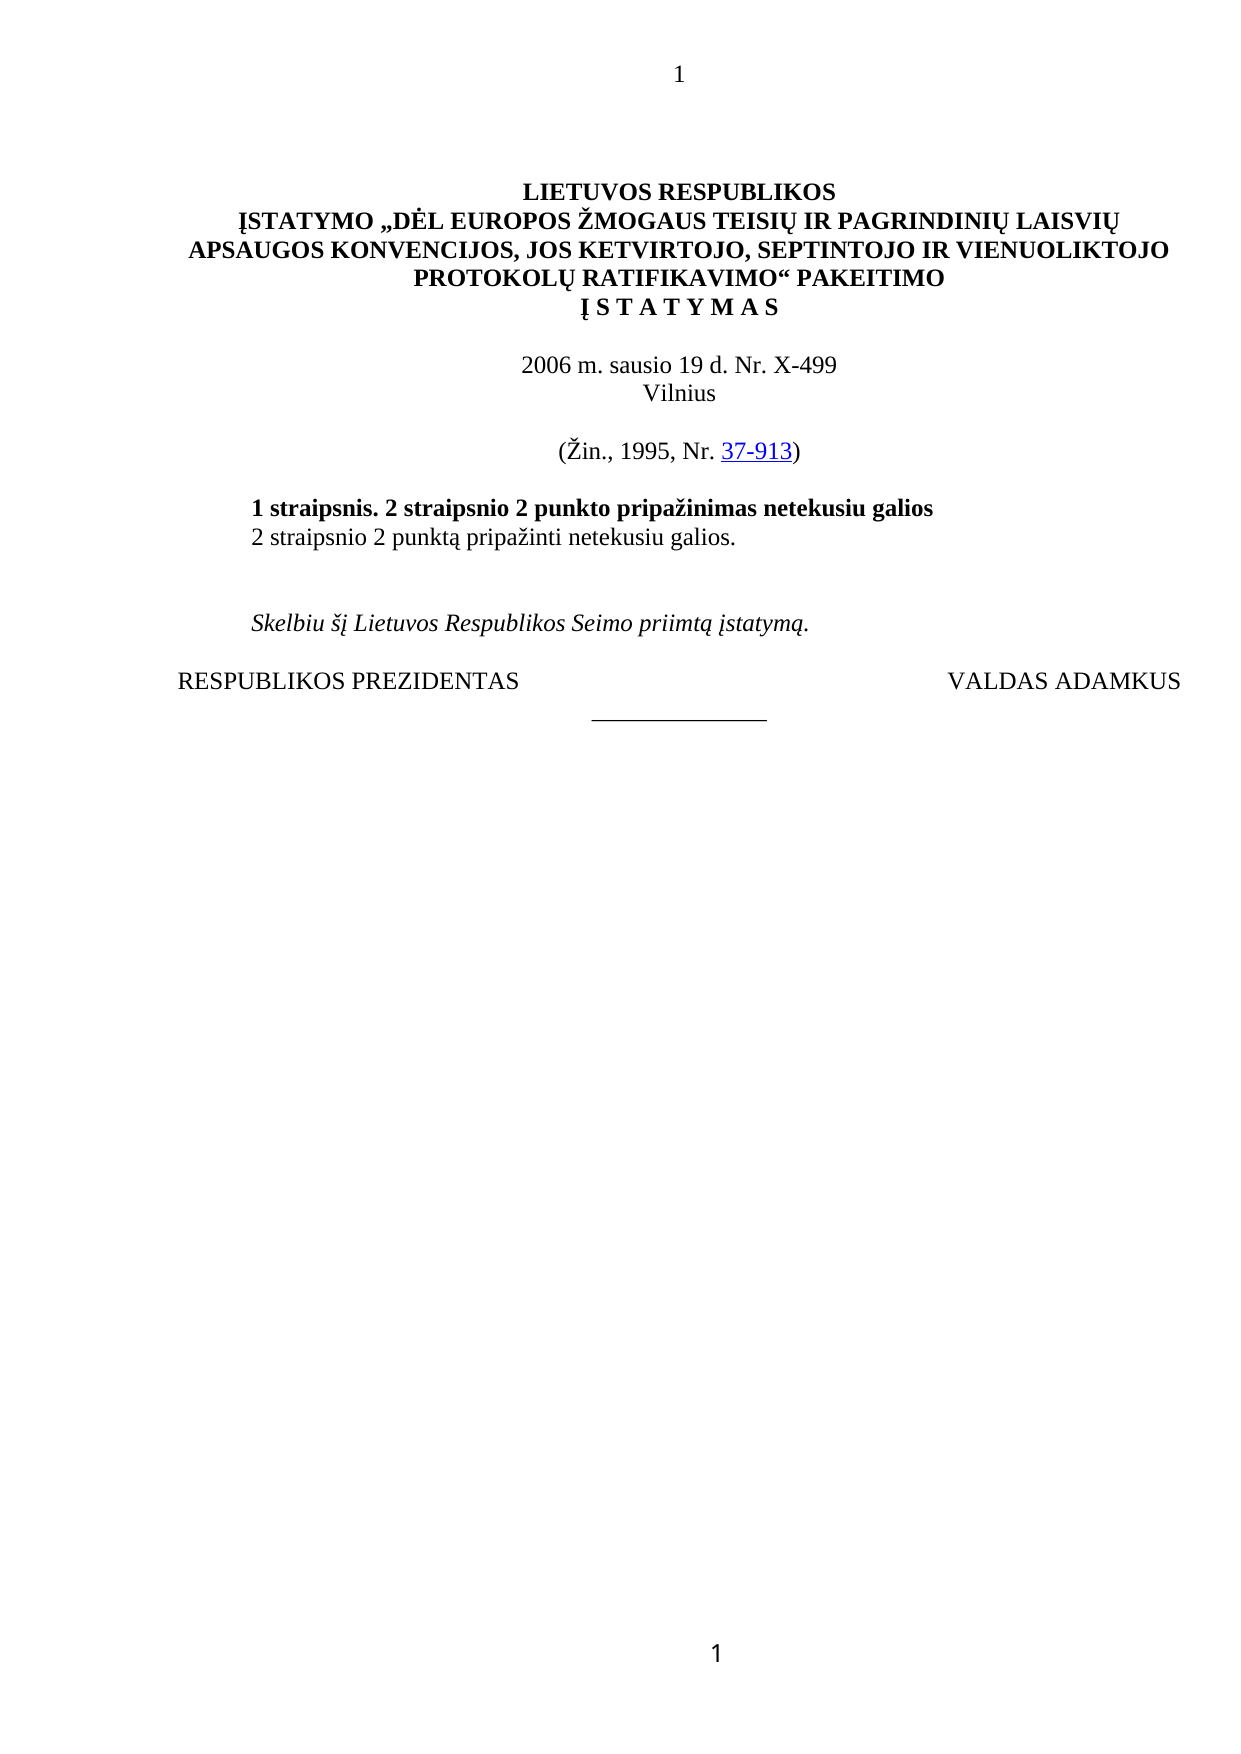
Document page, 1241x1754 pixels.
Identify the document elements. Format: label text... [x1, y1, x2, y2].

text Skelbiu šį Lietuvos Respublikos Seimo priimtą įstatymą. [177, 608, 1181, 637]
text (Žin., 1995, Nr. 37-913) [177, 436, 1181, 465]
text RESPUBLIKOS PREZIDENTAS VALDAS ADAMKUS [177, 666, 1181, 695]
text Į S T A T Y M A S [177, 292, 1181, 321]
text ______________ [177, 695, 1181, 723]
text Vilnius [177, 378, 1181, 407]
text ĮSTATYMO „DĖL EUROPOS ŽMOGAUS TEISIŲ IR PAGRINDINIŲ LAISVIŲ APSAUGOS KONVENCIJOS, JOS KETVIRTOJO, SEPTINTOJO IR VIENUOLIKTOJO PROTOKOLŲ RATIFIKAVIMO“ PAKEITIMO [177, 206, 1181, 292]
text 1 straipsnis. 2 straipsnio 2 punkto pripažinimas netekusiu galios [177, 493, 1181, 522]
text LIETUVOS RESPUBLIKOS [177, 177, 1181, 206]
text 2006 m. sausio 19 d. Nr. X-499 [177, 350, 1181, 378]
text 2 straipsnio 2 punktą pripažinti netekusiu galios. [177, 522, 1181, 551]
